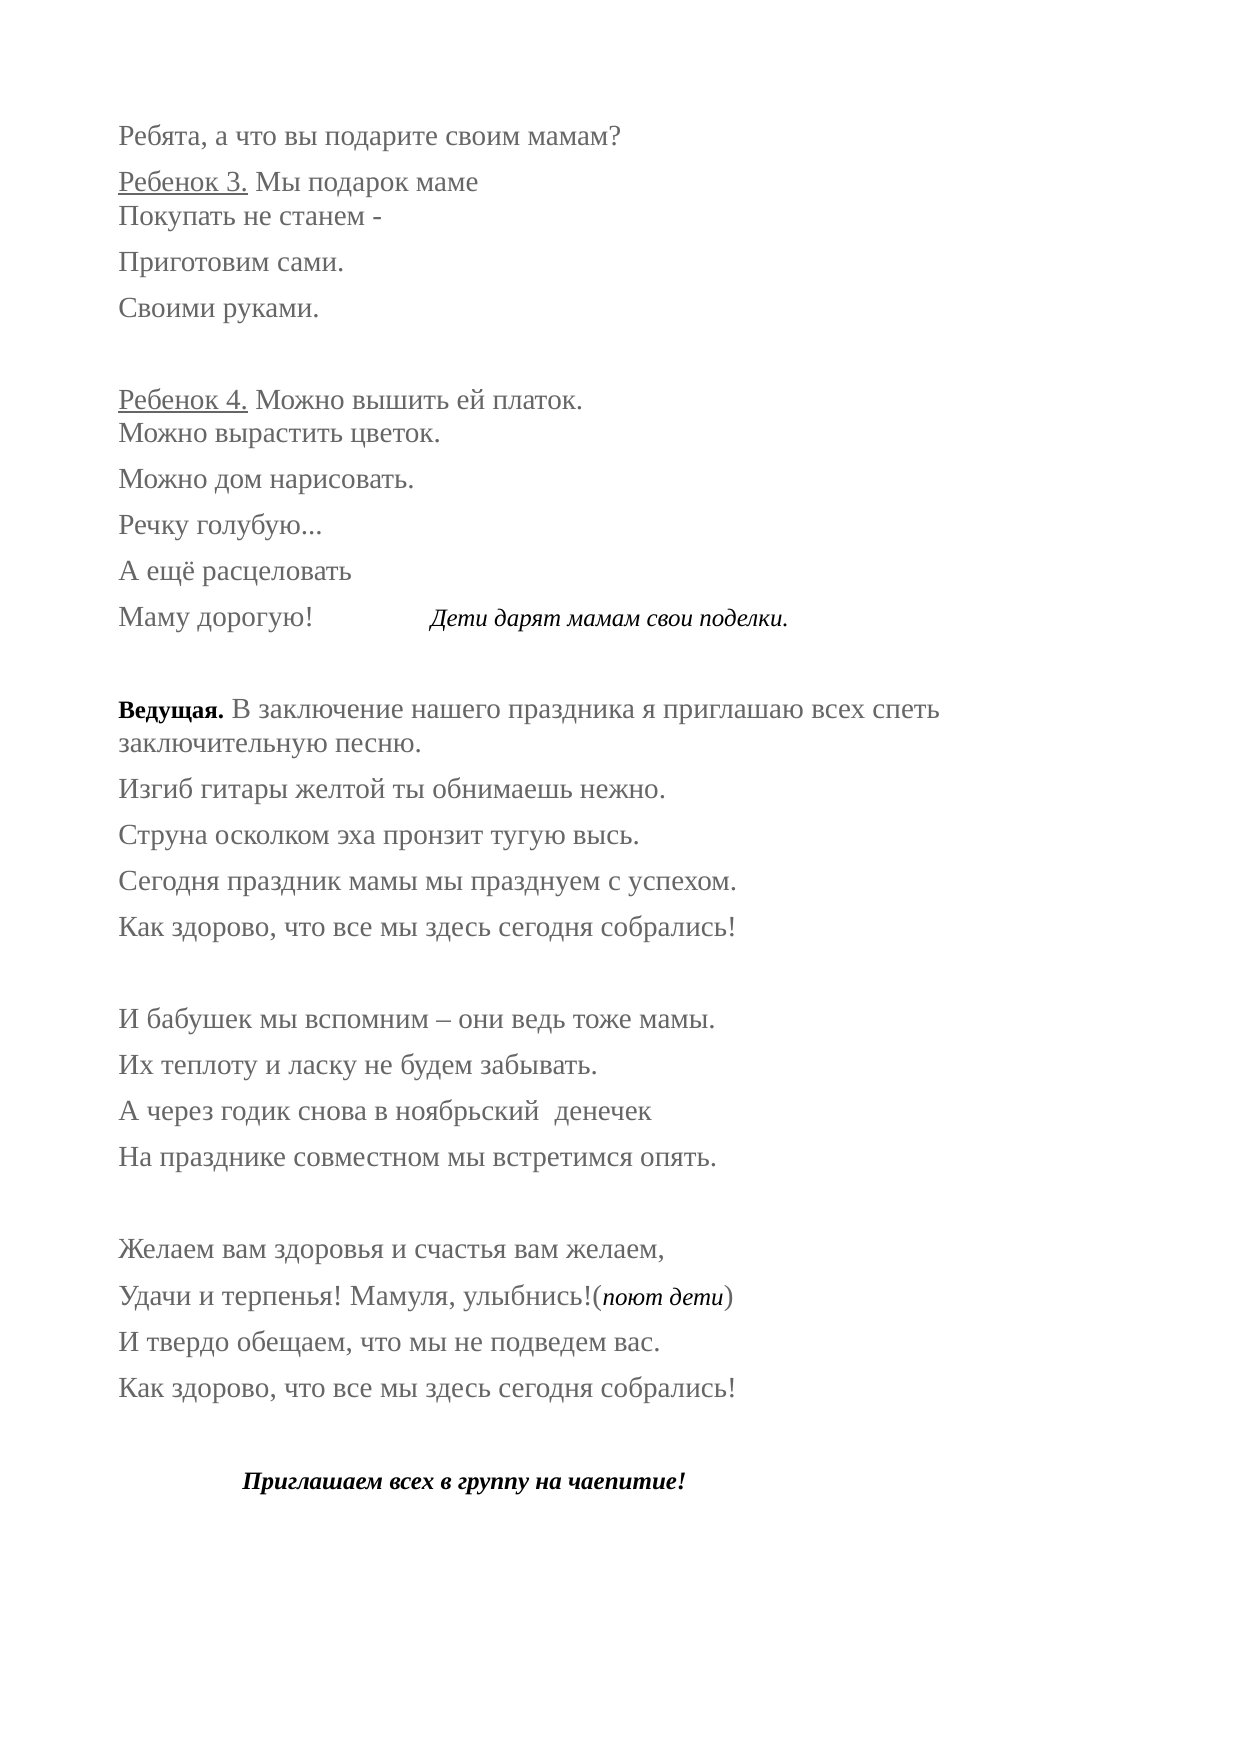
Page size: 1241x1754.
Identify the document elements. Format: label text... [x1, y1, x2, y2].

text Как здорово, что все мы здесь сегодня собрались! [118, 1370, 1122, 1403]
text А ещё расцеловать [118, 553, 1122, 587]
text Ребенок 4. Можно вышить ей платок. [118, 382, 1122, 415]
text Своими руками. [118, 290, 1122, 323]
text Приглашаем всех в группу на чаепитие! [118, 1462, 1122, 1495]
text Сегодня праздник мамы мы празднуем с успехом. [118, 863, 1122, 897]
text Маму дорогую! Дети дарят мамам свои поделки. [118, 599, 1122, 633]
text Удачи и терпенья! Мамуля, улыбнись!(поют дети) [118, 1278, 1122, 1311]
text Изгиб гитары желтой ты обнимаешь нежно. [118, 771, 1122, 805]
text Покупать не станем - [118, 198, 1122, 231]
text Можно дом нарисовать. [118, 461, 1122, 495]
text И бабушек мы вспомним – они ведь тоже мамы. [118, 1001, 1122, 1035]
text Приготовим сами. [118, 244, 1122, 277]
text Можно вырастить цветок. [118, 415, 1122, 449]
text На празднике совместном мы встретимся опять. [118, 1139, 1122, 1173]
text Ведущая. В заключение нашего праздника я приглашаю всех спеть заключительную песню. [118, 692, 1122, 759]
text А через годик снова в ноябрьский денечек [118, 1093, 1122, 1127]
text И твердо обещаем, что мы не подведем вас. [118, 1324, 1122, 1357]
text Их теплоту и ласку не будем забывать. [118, 1047, 1122, 1081]
text Струна осколком эха пронзит тугую высь. [118, 817, 1122, 851]
text Как здорово, что все мы здесь сегодня собрались! [118, 909, 1122, 943]
text Ребенок 3. Мы подарок маме [118, 164, 1122, 198]
text Речку голубую... [118, 507, 1122, 541]
text Ребята, а что вы подарите своим мамам? [118, 118, 1122, 152]
text Желаем вам здоровья и счастья вам желаем, [118, 1232, 1122, 1265]
